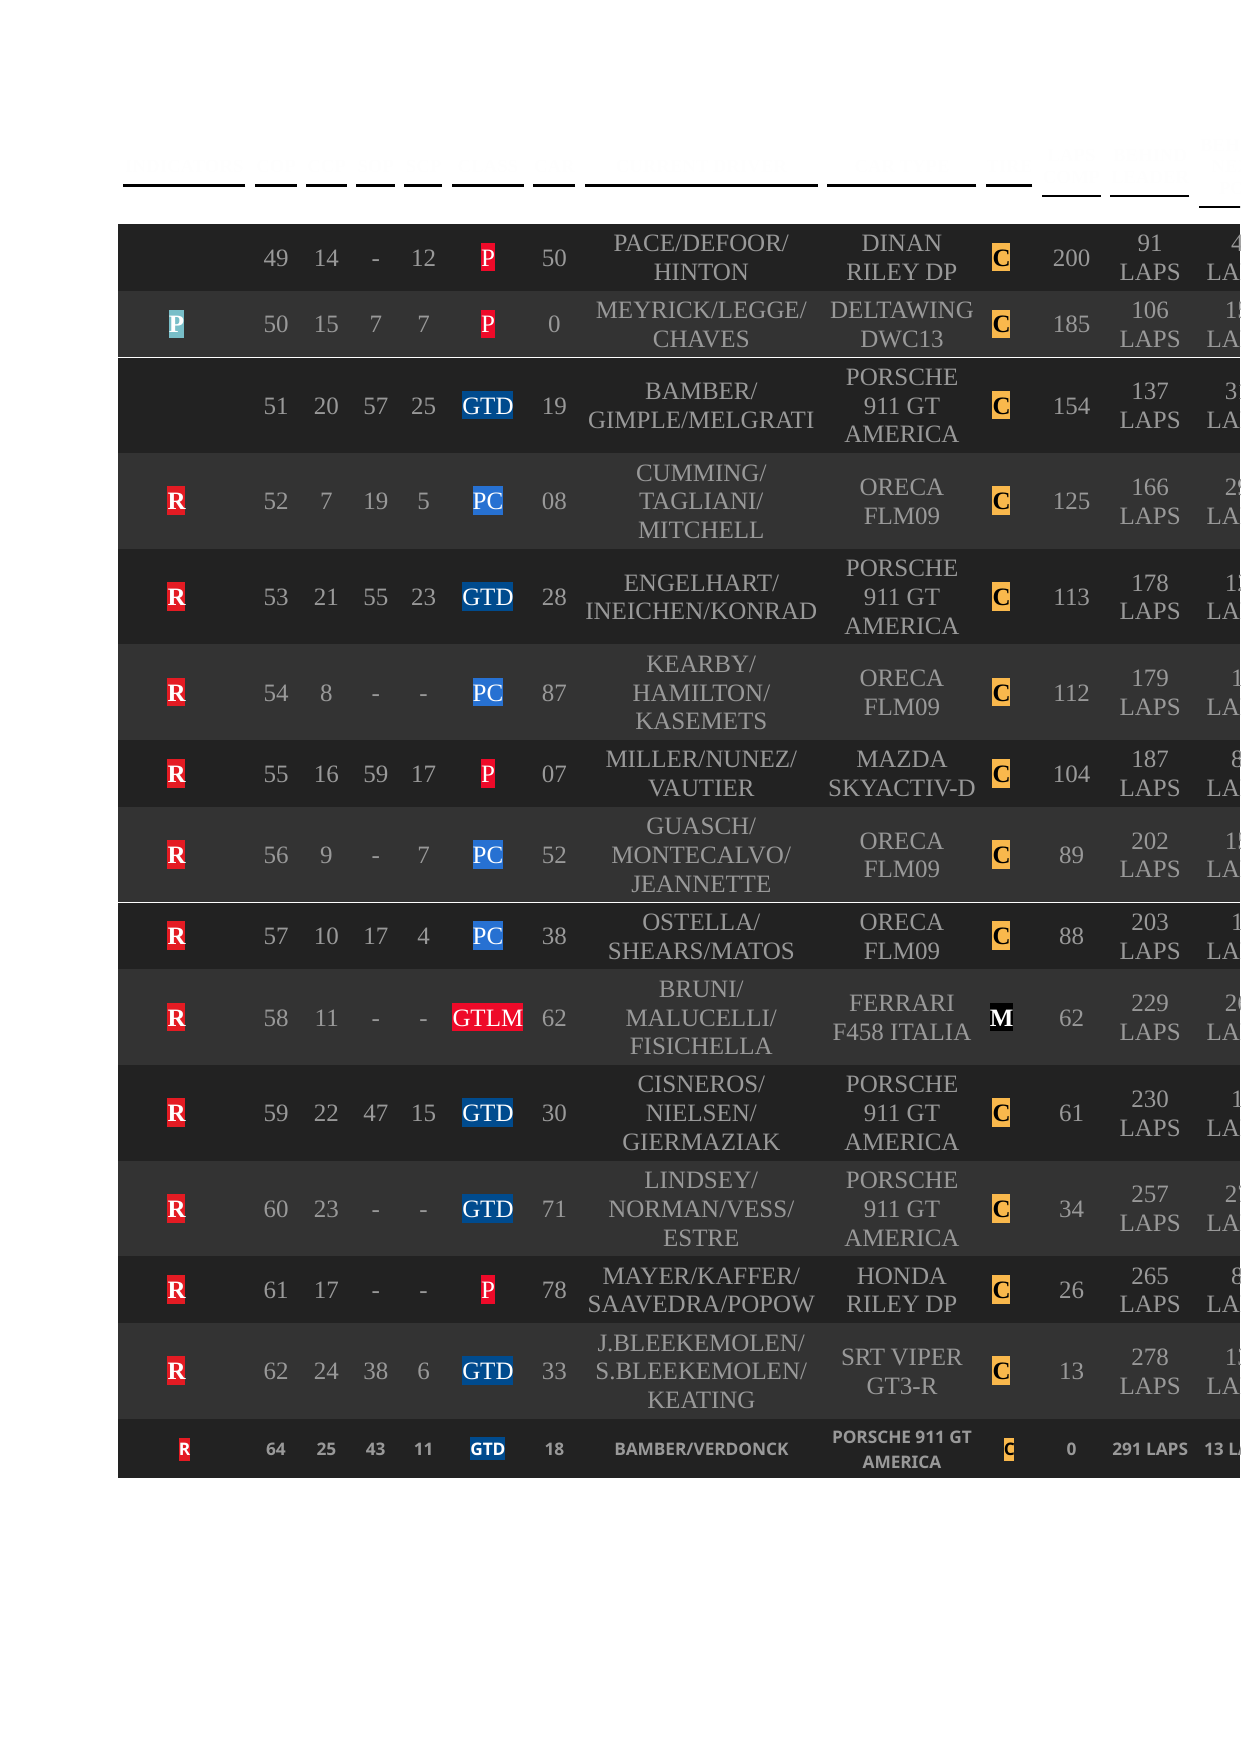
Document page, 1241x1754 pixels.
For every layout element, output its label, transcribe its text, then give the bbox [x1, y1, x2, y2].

table_cell R [118, 1065, 250, 1161]
table_cell BAMBER/GIMPLE/MELGRATI [580, 358, 822, 453]
table_cell R [118, 1256, 250, 1323]
table_cell 15 LAPS [1194, 291, 1240, 357]
table_cell 0 [529, 291, 580, 357]
table_cell PORSCHE 911 GT AMERICA [823, 549, 981, 644]
table_cell 13 LAPS [1194, 1419, 1240, 1478]
table_cell 200 [1037, 224, 1106, 291]
table_cell GTD [447, 358, 528, 453]
table_cell 10 [301, 903, 351, 969]
table_cell 113 [1037, 549, 1106, 644]
table_cell 23 [301, 1161, 351, 1256]
table_cell R [118, 1323, 250, 1419]
table_cell P [447, 1256, 528, 1323]
table_header CCP [301, 118, 351, 224]
table_cell - [351, 1161, 400, 1256]
table_cell 202 LAPS [1106, 807, 1194, 902]
table_cell CISNEROS/NIELSEN/GIERMAZIAK [580, 1065, 822, 1161]
table_cell R [118, 807, 250, 902]
table_cell 38 [351, 1323, 400, 1419]
table_cell GTD [447, 549, 528, 644]
table_cell R [118, 549, 250, 644]
table_header BEHIND LEADER [1106, 118, 1194, 224]
table_cell 21 [301, 549, 351, 644]
table_cell 24 [301, 1323, 351, 1419]
table_cell 55 [351, 549, 400, 644]
table_cell 33 [529, 1323, 580, 1419]
table_cell GTLM [447, 969, 528, 1065]
table_header TIRE [981, 118, 1037, 224]
table_cell BRUNI/MALUCELLI/FISICHELLA [580, 969, 822, 1065]
table_cell ORECA FLM09 [823, 644, 981, 740]
table_cell 17 [400, 740, 447, 807]
table_cell 25 [400, 358, 447, 453]
table_cell 51 [250, 358, 301, 453]
table_cell R [118, 1161, 250, 1256]
table_cell - [400, 1256, 447, 1323]
table_cell 88 [1037, 903, 1106, 969]
table_cell GTD [447, 1419, 528, 1478]
table_cell 71 [529, 1161, 580, 1256]
table_cell LINDSEY/NORMAN/VESS/ESTRE [580, 1161, 822, 1256]
table_cell C [981, 644, 1037, 740]
table_cell PORSCHE 911 GT AMERICA [823, 1065, 981, 1161]
table_cell 61 [1037, 1065, 1106, 1161]
table_cell 185 [1037, 291, 1106, 357]
table_cell 30 [529, 1065, 580, 1161]
table_header CAR TYPE [823, 118, 981, 224]
table_cell C [981, 1419, 1037, 1478]
table_cell 19 [351, 453, 400, 549]
table_header CLASS [447, 118, 528, 224]
table_header SCP [400, 118, 447, 224]
table_cell 57 [351, 358, 400, 453]
table_cell 28 [529, 549, 580, 644]
table_cell 7 [351, 291, 400, 357]
table_cell 230 LAPS [1106, 1065, 1194, 1161]
table_cell SRT VIPER GT3-R [823, 1323, 981, 1419]
table_cell HONDA RILEY DP [823, 1256, 981, 1323]
table_cell 1 LAPS [1194, 903, 1240, 969]
table_cell 26 [1037, 1256, 1106, 1323]
table_cell OSTELLA/SHEARS/MATOS [580, 903, 822, 969]
table_cell 11 [400, 1419, 447, 1478]
table_cell 58 [250, 969, 301, 1065]
table_cell 203 LAPS [1106, 903, 1194, 969]
table_cell 14 [301, 224, 351, 291]
table_cell 8 LAPS [1194, 1256, 1240, 1323]
table_cell 8 LAPS [1194, 740, 1240, 807]
table_cell R [118, 453, 250, 549]
table_cell 137 LAPS [1106, 358, 1194, 453]
table_cell P [447, 740, 528, 807]
table_cell PORSCHE 911 GT AMERICA [823, 358, 981, 453]
table_cell 265 LAPS [1106, 1256, 1194, 1323]
table_cell 19 [529, 358, 580, 453]
table_cell 27 LAPS [1194, 1161, 1240, 1256]
table_cell 43 [351, 1419, 400, 1478]
table_header CAR [529, 118, 580, 224]
table_cell 62 [1037, 969, 1106, 1065]
table_cell 20 [301, 358, 351, 453]
table_cell C [981, 549, 1037, 644]
table_cell 78 [529, 1256, 580, 1323]
table_cell MEYRICK/LEGGE/CHAVES [580, 291, 822, 357]
table_cell GTD [447, 1161, 528, 1256]
table_cell PACE/DEFOOR/HINTON [580, 224, 822, 291]
table_cell 07 [529, 740, 580, 807]
table_cell 18 [529, 1419, 580, 1478]
table_cell P [447, 291, 528, 357]
table_cell 178 LAPS [1106, 549, 1194, 644]
table_cell ENGELHART/INEICHEN/KONRAD [580, 549, 822, 644]
table_cell 9 [301, 807, 351, 902]
table_cell J.BLEEKEMOLEN/S.BLEEKEMOLEN/KEATING [580, 1323, 822, 1419]
table_header SOP [351, 118, 400, 224]
table_cell 50 [250, 291, 301, 357]
table_cell DELTAWING DWC13 [823, 291, 981, 357]
table_cell 7 [400, 807, 447, 902]
table_cell C [981, 224, 1037, 291]
table_cell C [981, 1323, 1037, 1419]
table_cell 52 [529, 807, 580, 902]
table_cell - [400, 644, 447, 740]
table_cell 53 [250, 549, 301, 644]
table_cell 60 [250, 1161, 301, 1256]
table_cell ORECA FLM09 [823, 807, 981, 902]
table_cell 7 [301, 453, 351, 549]
table_cell 38 [529, 903, 580, 969]
table_cell 0 [1037, 1419, 1106, 1478]
table_cell P [447, 224, 528, 291]
table_cell 13 LAPS [1194, 1323, 1240, 1419]
table_cell 49 [250, 224, 301, 291]
table_cell 47 [351, 1065, 400, 1161]
table_cell 15 [301, 291, 351, 357]
table_cell 291 LAPS [1106, 1419, 1194, 1478]
table_cell 59 [351, 740, 400, 807]
table_cell 64 [250, 1419, 301, 1478]
table_cell 62 [250, 1323, 301, 1419]
table_cell GUASCH/MONTECALVO/JEANNETTE [580, 807, 822, 902]
table_cell C [981, 1065, 1037, 1161]
table_cell 29 LAPS [1194, 453, 1240, 549]
table_cell 31 LAPS [1194, 358, 1240, 453]
table_cell - [351, 807, 400, 902]
table_cell - [351, 1256, 400, 1323]
table_cell 12 LAPS [1194, 549, 1240, 644]
table_cell ORECA FLM09 [823, 903, 981, 969]
table_cell 87 [529, 644, 580, 740]
table_cell 13 [1037, 1323, 1106, 1419]
table_cell PC [447, 453, 528, 549]
table_cell MAZDA SKYACTIV-D [823, 740, 981, 807]
table_cell CUMMING/TAGLIANI/MITCHELL [580, 453, 822, 549]
table_cell PC [447, 644, 528, 740]
table_cell 1 LAPS [1194, 644, 1240, 740]
table_cell 166 LAPS [1106, 453, 1194, 549]
table_cell 6 [400, 1323, 447, 1419]
table_cell R [118, 1419, 250, 1478]
table_cell 17 [301, 1256, 351, 1323]
table_header INDICATORS [118, 118, 250, 224]
table_cell [118, 224, 250, 291]
table_cell BAMBER/VERDONCK [580, 1419, 822, 1478]
table_cell [118, 358, 250, 453]
table_cell 89 [1037, 807, 1106, 902]
table_cell 57 [250, 903, 301, 969]
table_cell 17 [351, 903, 400, 969]
table_cell C [981, 1256, 1037, 1323]
table_cell 56 [250, 807, 301, 902]
table_cell 154 [1037, 358, 1106, 453]
table_cell 257 LAPS [1106, 1161, 1194, 1256]
table_cell PORSCHE 911 GT AMERICA [823, 1161, 981, 1256]
table_cell 12 [400, 224, 447, 291]
table_cell R [118, 644, 250, 740]
table_cell R [118, 740, 250, 807]
table_cell 106 LAPS [1106, 291, 1194, 357]
table_cell 25 [301, 1419, 351, 1478]
table_cell GTD [447, 1323, 528, 1419]
table_cell PC [447, 807, 528, 902]
table_cell 4 [400, 903, 447, 969]
table_cell 11 [301, 969, 351, 1065]
table_cell C [981, 740, 1037, 807]
table_cell P [118, 291, 250, 357]
table_cell FERRARI F458 ITALIA [823, 969, 981, 1065]
table_cell 54 [250, 644, 301, 740]
table_cell C [981, 453, 1037, 549]
table_cell 59 [250, 1065, 301, 1161]
table_cell MILLER/NUNEZ/VAUTIER [580, 740, 822, 807]
table_cell 55 [250, 740, 301, 807]
table_cell KEARBY/HAMILTON/KASEMETS [580, 644, 822, 740]
table_cell 23 [400, 549, 447, 644]
table_cell - [351, 969, 400, 1065]
table_cell C [981, 903, 1037, 969]
table_cell 61 [250, 1256, 301, 1323]
table_cell - [400, 969, 447, 1065]
table_cell 26 LAPS [1194, 969, 1240, 1065]
table_cell - [351, 644, 400, 740]
table_cell 4 LAPS [1194, 224, 1240, 291]
table_cell C [981, 1161, 1037, 1256]
table_cell 229 LAPS [1106, 969, 1194, 1065]
table_cell 179 LAPS [1106, 644, 1194, 740]
table_cell PC [447, 903, 528, 969]
table_cell 187 LAPS [1106, 740, 1194, 807]
table_cell 8 [301, 644, 351, 740]
table_cell C [981, 358, 1037, 453]
table_cell 278 LAPS [1106, 1323, 1194, 1419]
table_cell C [981, 291, 1037, 357]
table_cell 62 [529, 969, 580, 1065]
table_cell MAYER/KAFFER/SAAVEDRA/POPOW [580, 1256, 822, 1323]
table_cell 91 LAPS [1106, 224, 1194, 291]
table_cell 52 [250, 453, 301, 549]
table_cell - [400, 1161, 447, 1256]
table_cell 15 [400, 1065, 447, 1161]
table_cell 125 [1037, 453, 1106, 549]
table_header LAPS COMP [1037, 118, 1106, 224]
table_header BEHIND NEXT POS [1194, 118, 1240, 224]
table_cell 15 LAPS [1194, 807, 1240, 902]
table_cell R [118, 969, 250, 1065]
table_cell PORSCHE 911 GT AMERICA [823, 1419, 981, 1478]
table_header COP [250, 118, 301, 224]
table_header CURRENT DRIVER [580, 118, 822, 224]
table_cell C [981, 807, 1037, 902]
table_cell - [351, 224, 400, 291]
table_cell M [981, 969, 1037, 1065]
table_cell 5 [400, 453, 447, 549]
table_cell 112 [1037, 644, 1106, 740]
table_cell GTD [447, 1065, 528, 1161]
table_cell 16 [301, 740, 351, 807]
table_cell 104 [1037, 740, 1106, 807]
table_cell 7 [400, 291, 447, 357]
table_cell 34 [1037, 1161, 1106, 1256]
table_cell R [118, 903, 250, 969]
table_cell 50 [529, 224, 580, 291]
table_cell 22 [301, 1065, 351, 1161]
table_cell ORECA FLM09 [823, 453, 981, 549]
table_cell 08 [529, 453, 580, 549]
table_cell DINAN RILEY DP [823, 224, 981, 291]
table_cell 1 LAPS [1194, 1065, 1240, 1161]
